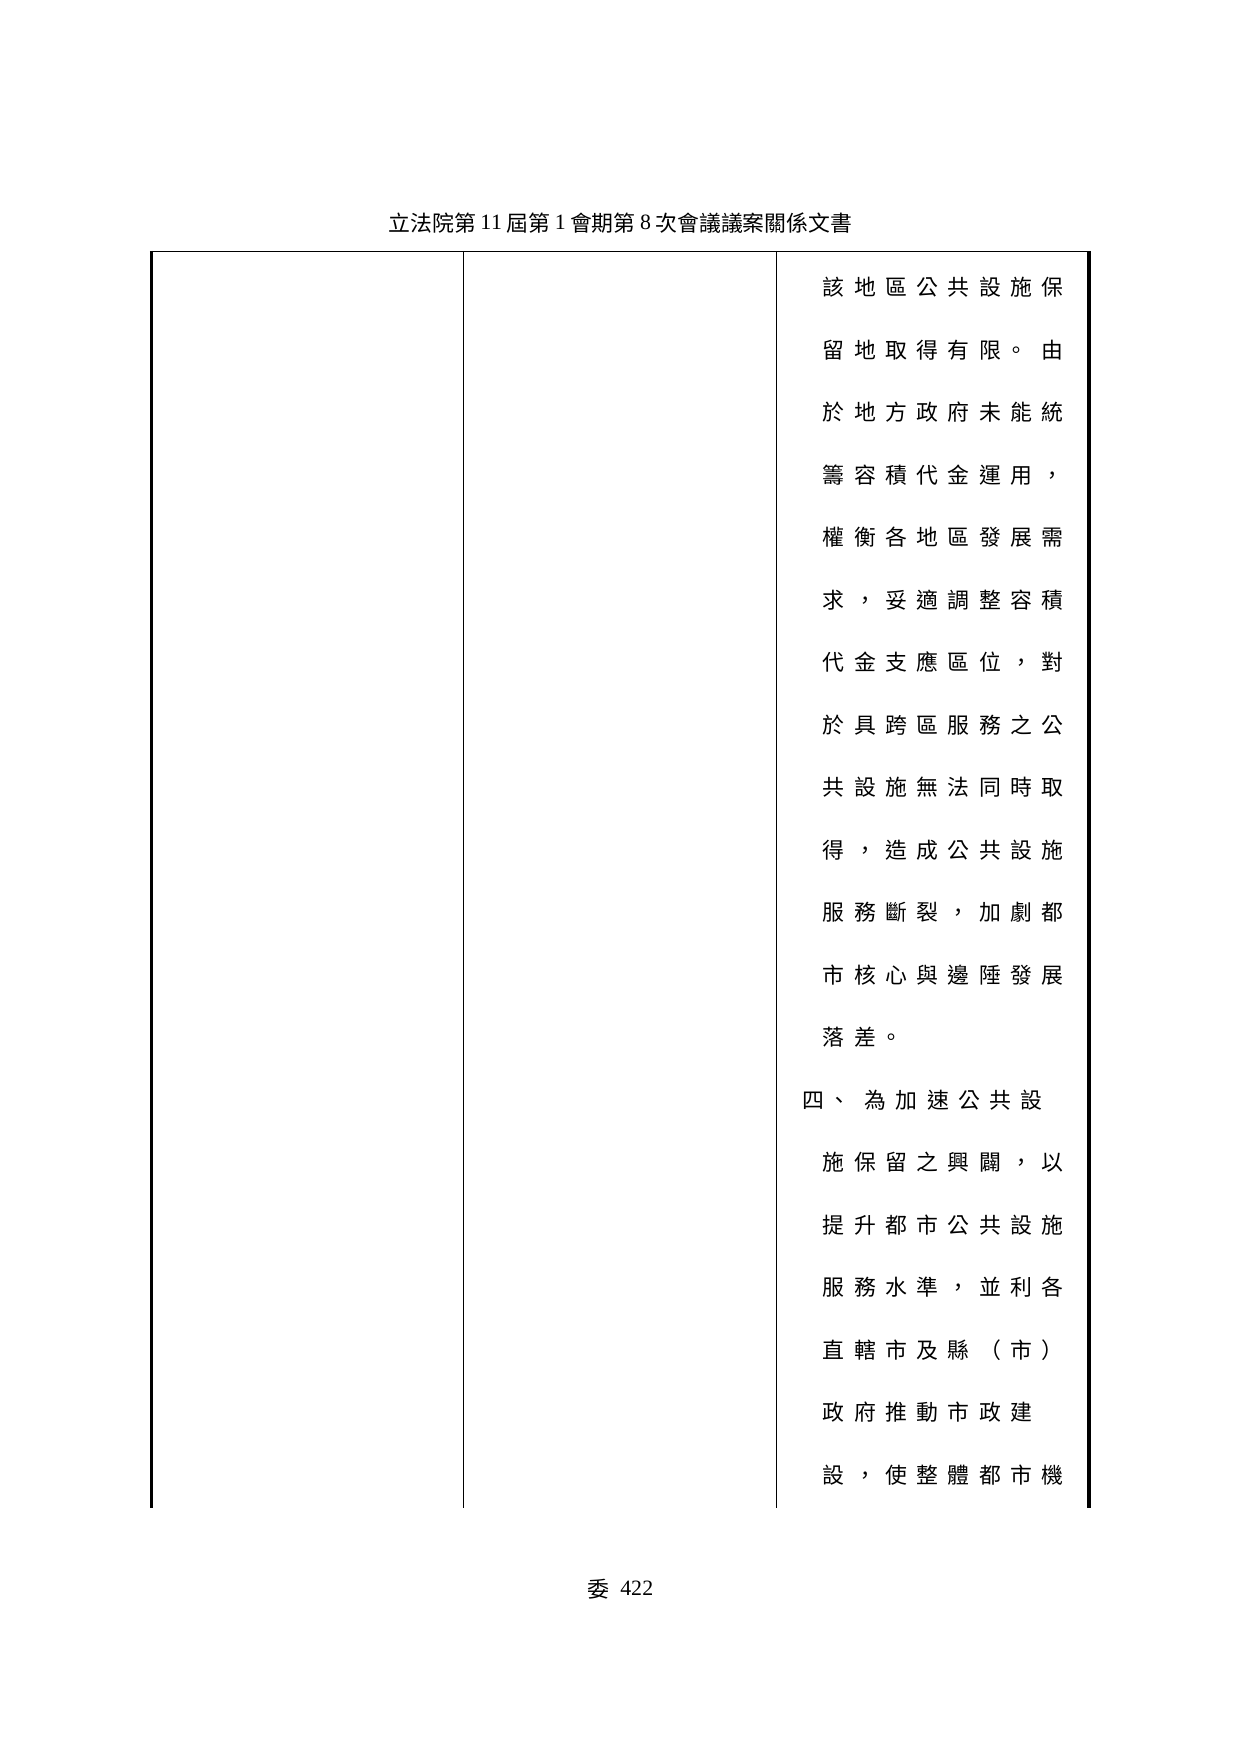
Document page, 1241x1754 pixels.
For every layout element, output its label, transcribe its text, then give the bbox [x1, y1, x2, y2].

table_cell [464, 252, 776, 1508]
table_cell [153, 252, 463, 1508]
table_cell 該地區公共設施保留地取得有限。由於地方政府未能統籌容積代金運用，權衡各地區發展需求，妥適調整容積代金支應區位，對於具跨區服務之公共設施無法同時取得，造成公共設施服務斷裂，加劇都市核心與邊陲發展落差。 四、為加速公共設施保留之興闢，以提升都市公共設施服務水準，並利各直轄市及縣（市）政府推動市政建設，使整體都市機 [777, 252, 1087, 1508]
